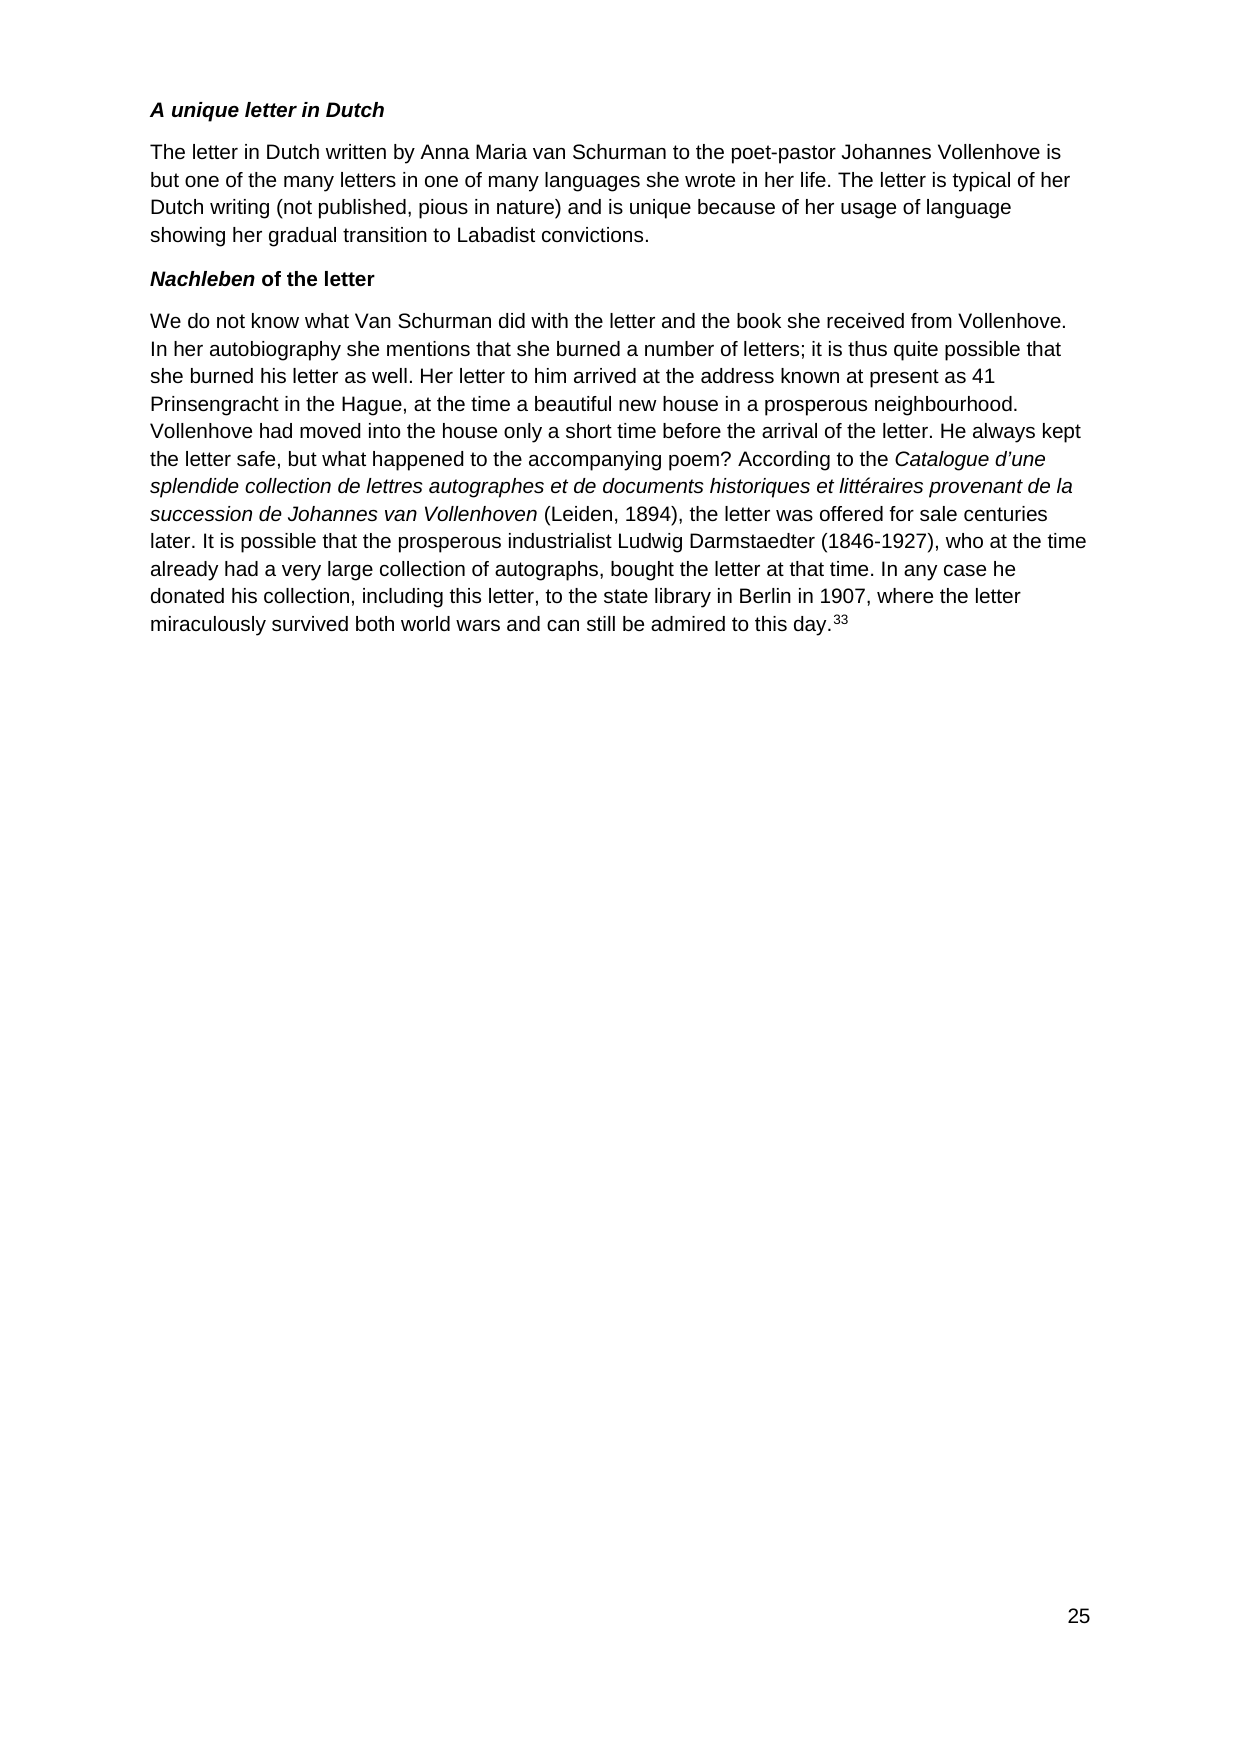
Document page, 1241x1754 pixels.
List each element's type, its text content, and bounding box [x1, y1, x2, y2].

text Nachleben of the letter [150, 267, 1090, 291]
text A unique letter in Dutch [150, 98, 1090, 122]
text The letter in Dutch written by Anna Maria van Schurman to the poet-pastor Johannes Vollenhove is but one of the many letters in one of many languages she wrote in her life. The letter is typical of her Dutch writing (not published, pious in nature) and is unique because of her usage of language showing her gradual transition to Labadist convictions. [150, 140, 1090, 246]
text We do not know what Van Schurman did with the letter and the book she received from Vollenhove. In her autobiography she mentions that she burned a number of letters; it is thus quite possible that she burned his letter as well. Her letter to him arrived at the address known at present as 41 Prinsengracht in the Hague, at the time a beautiful new house in a prosperous neighbourhood. Vollenhove had moved into the house only a short time before the arrival of the letter. He always kept the letter safe, but what happened to the accompanying poem? According to the Catalogue d’une splendide collection de lettres autographes et de documents historiques et littéraires provenant de la succession de Johannes van Vollenhoven (Leiden, 1894), the letter was offered for sale centuries later. It is possible that the prosperous industrialist Ludwig Darmstaedter (1846-1927), who at the time already had a very large collection of autographs, bought the letter at that time. In any case he donated his collection, including this letter, to the state library in Berlin in 1907, where the letter miraculously survived both world wars and can still be admired to this day. [150, 309, 1090, 635]
